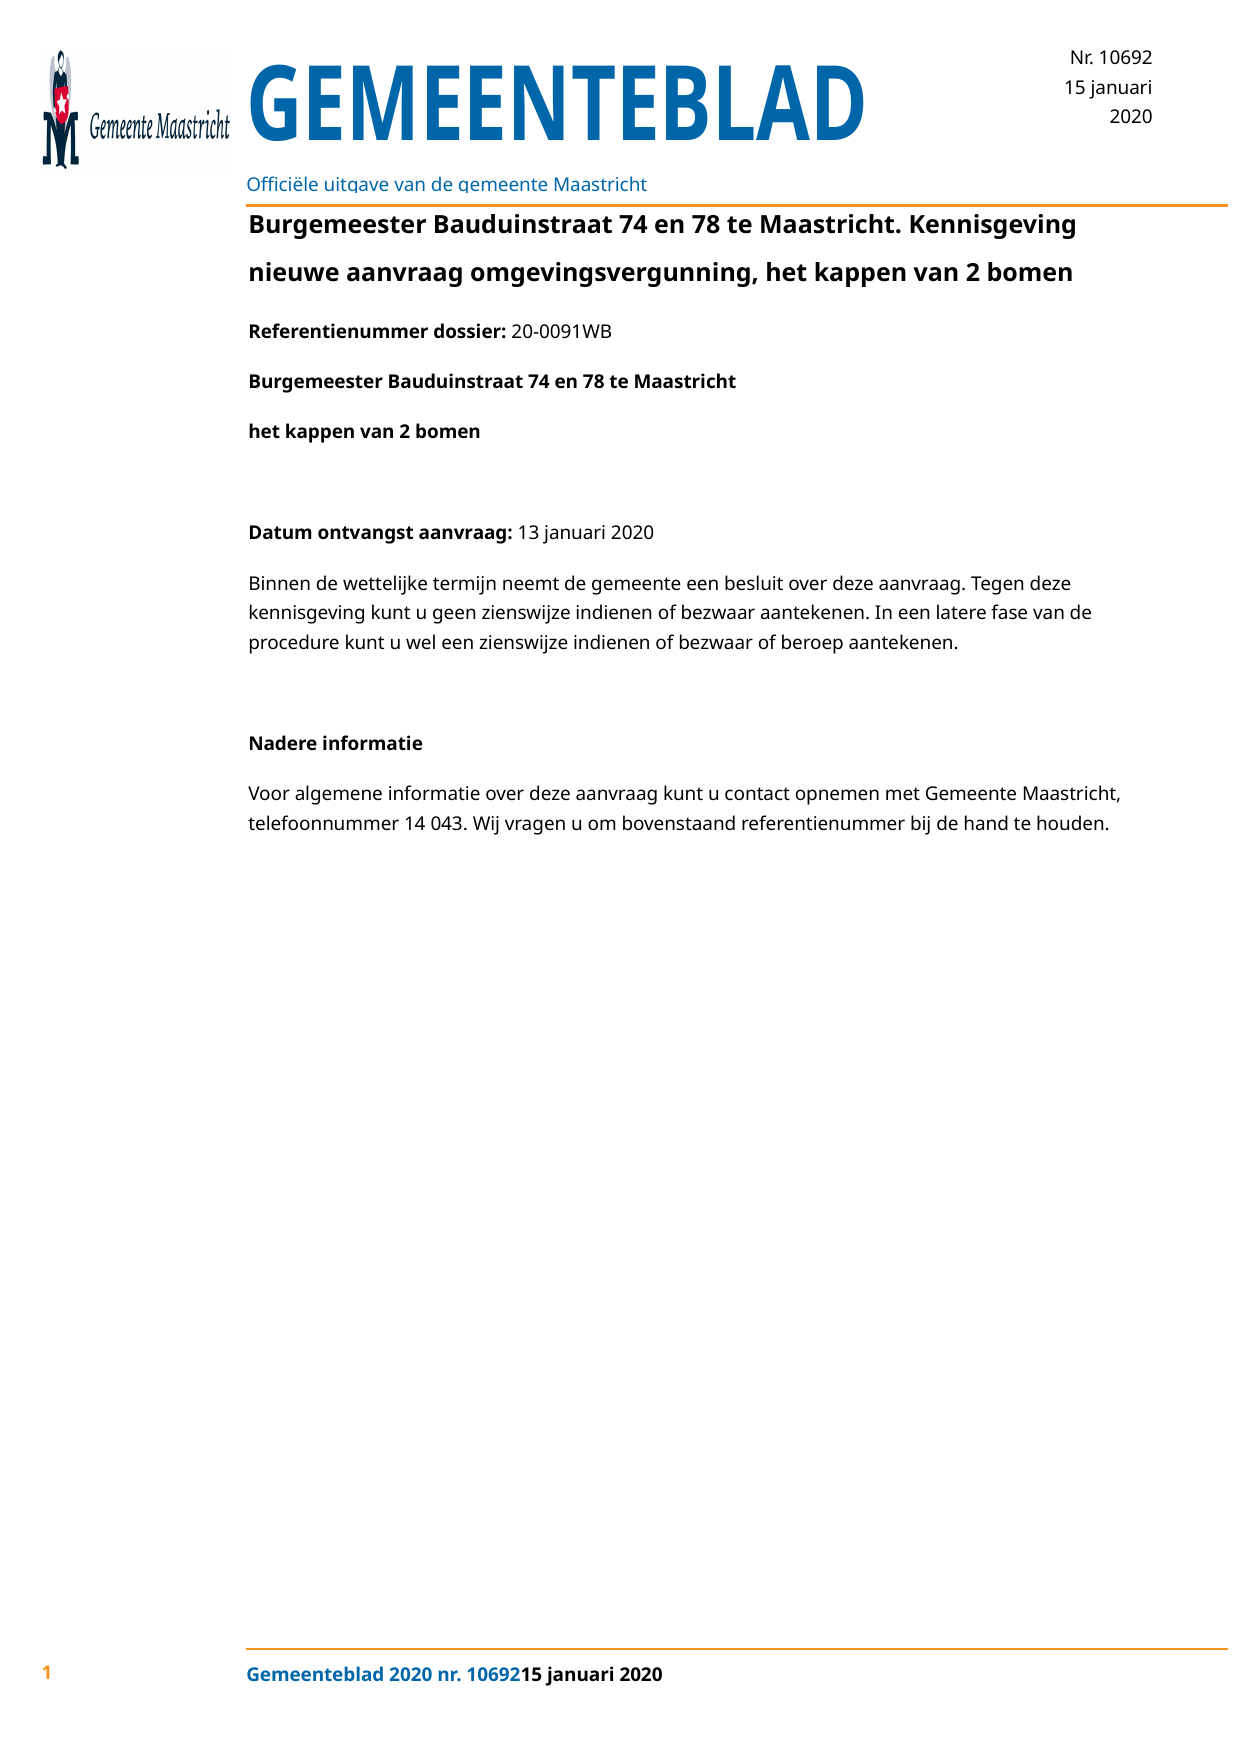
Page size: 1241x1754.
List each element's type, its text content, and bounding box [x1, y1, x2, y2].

text Binnen de wettelijke termijn neemt de gemeente een besluit over deze aanvraag. Tegen deze kennisgeving kunt u geen zienswijze indienen of bezwaar aantekenen. In een latere fase van de procedure kunt u wel een zienswijze indienen of bezwaar of beroep aantekenen. [248, 570, 1152, 655]
picture [41, 47, 231, 172]
text Referentienummer dossier: 20-0091WB [248, 318, 1152, 344]
text Datum ontvangst aanvraag: 13 januari 2020 [248, 519, 1152, 545]
text Burgemeester Bauduinstraat 74 en 78 te Maastricht. Kennisgeving nieuwe aanvraag omgevingsvergunning, het kappen van 2 bomen [248, 207, 1152, 288]
text Nadere informatie [248, 730, 1152, 756]
text het kappen van 2 bomen [248, 419, 1152, 444]
text Burgemeester Bauduinstraat 74 en 78 te Maastricht [248, 368, 1152, 394]
text Voor algemene informatie over deze aanvraag kunt u contact opnemen met Gemeente Maastricht, telefoonnummer 14 043. Wij vragen u om bovenstaand referentienummer bij de hand te houden. [248, 780, 1152, 836]
